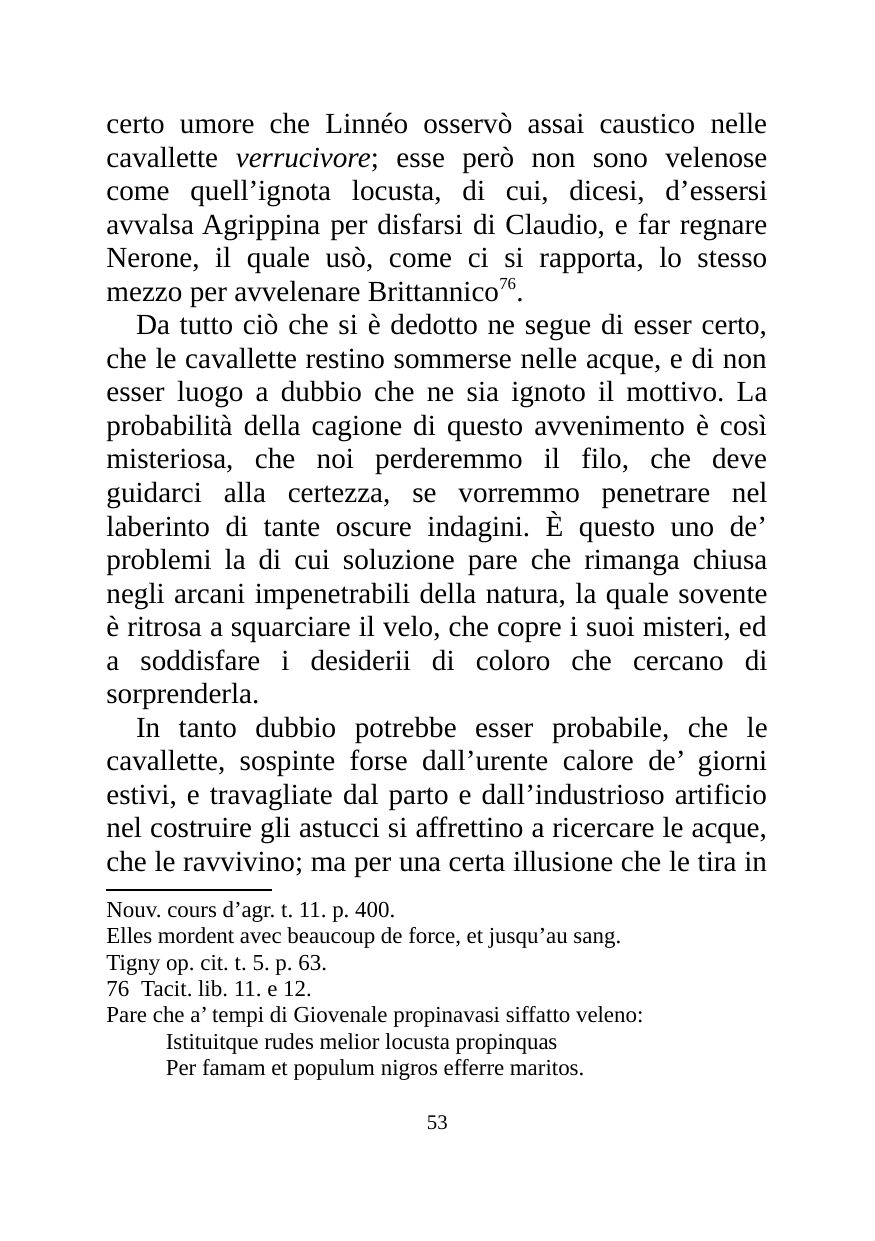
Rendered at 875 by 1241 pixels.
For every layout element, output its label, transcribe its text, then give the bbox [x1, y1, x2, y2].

text In tanto dubbio potrebbe esser probabile, che le cavallette, sospinte forse dall’urente calore de’ giorni estivi, e travagliate dal parto e dall’industrioso artificio nel costruire gli astucci si affrettino a ricercare le acque, che le ravvivino; ma per una certa illusione che le tira in [106, 710, 768, 878]
text Pare che a’ tempi di Giovenale propinavasi siffatto veleno: [106, 1001, 768, 1028]
text Elles mordent avec beaucoup de force, et jusqu’au sang. [106, 922, 768, 949]
text Nouv. cours d’agr. t. 11. p. 400. [106, 896, 768, 922]
text Tigny op. cit. t. 5. p. 63. [106, 949, 768, 975]
text Sono così gelose le cavallette della propria vita e della loro libertà che all’avvicinarsi di un uomo, ad un semplice romorìo saltano, o volano e fuggono, e talune afferrate mordono sino a far sangue mandando un certo umore che Linnéo osservò assai caustico nelle cavallette verrucivore; esse però non sono velenose come quell’ignota locusta, di cui, dicesi, d’essersi avvalsa Agrippina per disfarsi di Claudio, e far regnare Nerone, il quale usò, come ci si rapporta, lo stesso mezzo per avvelenare Brittannico. [106, 106, 768, 307]
text Istituitque rudes melior locusta propinquas [136, 1028, 768, 1054]
text Da tutto ciò che si è dedotto ne segue di esser certo, che le cavallette restino sommerse nelle acque, e di non esser luogo a dubbio che ne sia ignoto il mottivo. La probabilità della cagione di questo avvenimento è così misteriosa, che noi perderemmo il filo, che deve guidarci alla certezza, se vorremmo penetrare nel laberinto di tante oscure indagini. È questo uno de’ problemi la di cui soluzione pare che rimanga chiusa negli arcani impenetrabili della natura, la quale sovente è ritrosa a squarciare il velo, che copre i suoi misteri, ed a soddisfare i desiderii di coloro che cercano di sorprenderla. [106, 307, 768, 710]
text Per famam et populum nigros efferre maritos. [136, 1054, 768, 1080]
text Tacit. lib. 11. e 12. [106, 975, 768, 1001]
